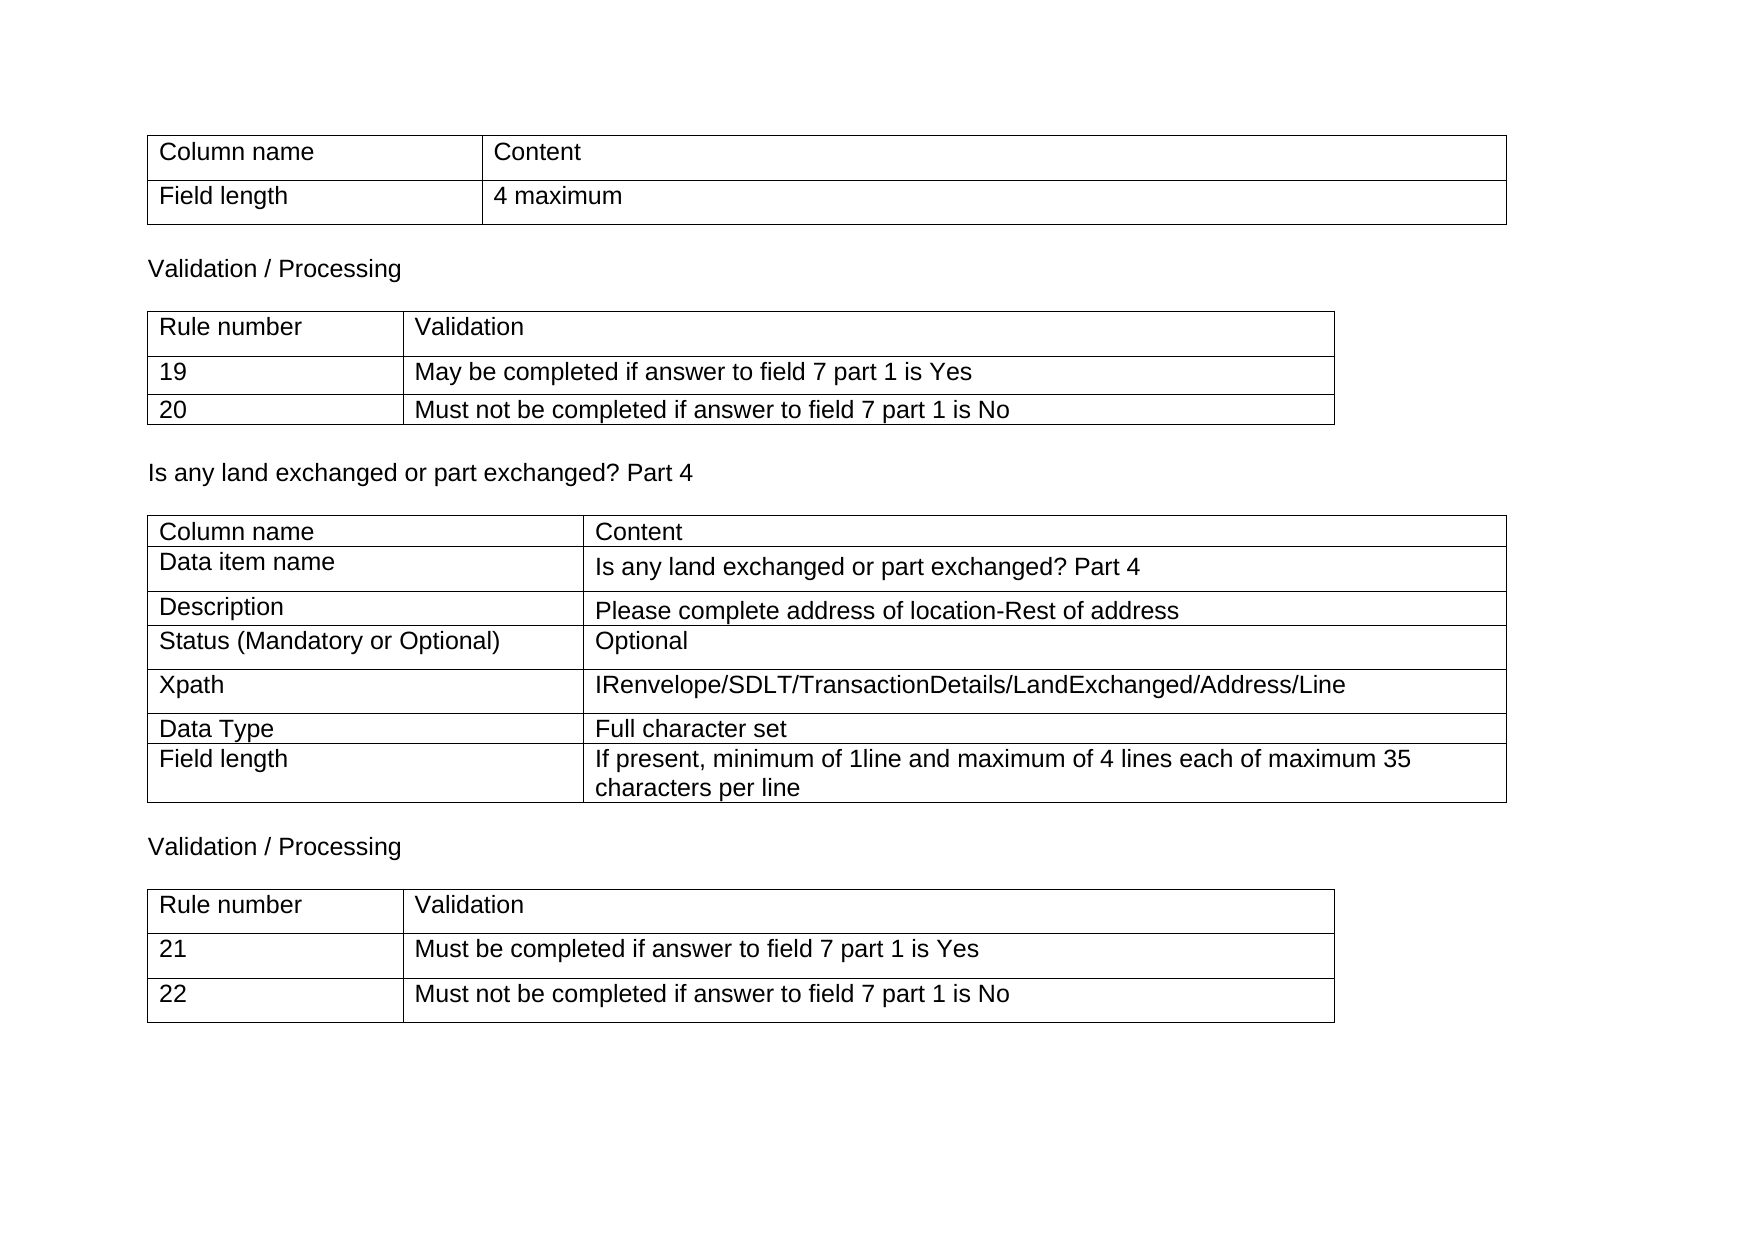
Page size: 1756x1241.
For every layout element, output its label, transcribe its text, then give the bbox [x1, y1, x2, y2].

table_cell May be completed if answer to field 7 part 1 is Yes [404, 357, 1334, 394]
table_cell 4 maximum [483, 181, 1506, 224]
table_cell Description [148, 592, 583, 625]
table_header Column name [148, 516, 583, 546]
table_header Content [483, 136, 1506, 180]
table_cell If present, minimum of 1line and maximum of 4 lines each of maximum 35 characters per line [584, 744, 1506, 802]
table_cell IRenvelope/SDLT/TransactionDetails/LandExchanged/Address/Line [584, 670, 1506, 713]
table_header Validation [404, 312, 1334, 356]
subtitle Is any land exchanged or part exchanged? Part 4 [148, 458, 1515, 487]
table_cell 20 [148, 395, 403, 424]
table_cell Must not be completed if answer to field 7 part 1 is No [404, 979, 1334, 1022]
table_header Validation [404, 890, 1334, 933]
table_cell Must be completed if answer to field 7 part 1 is Yes [404, 934, 1334, 977]
table_cell Status (Mandatory or Optional) [148, 626, 583, 669]
table_header Rule number [148, 312, 403, 356]
table_cell Field length [148, 181, 482, 224]
table_cell 21 [148, 934, 403, 977]
table_cell Xpath [148, 670, 583, 713]
table_header Content [584, 516, 1506, 546]
table_cell 19 [148, 357, 403, 394]
table_cell Please complete address of location-Rest of address [584, 592, 1506, 625]
table_cell Field length [148, 744, 583, 802]
table_cell Must not be completed if answer to field 7 part 1 is No [404, 395, 1334, 424]
text Validation / Processing [148, 831, 1515, 860]
table_cell Optional [584, 626, 1506, 669]
table_header Rule number [148, 890, 403, 933]
table_cell Data Type [148, 714, 583, 743]
table_cell Full character set [584, 714, 1506, 743]
table_cell Is any land exchanged or part exchanged? Part 4 [584, 547, 1506, 591]
text Validation / Processing [148, 254, 1515, 282]
table_cell 22 [148, 979, 403, 1022]
table_header Column name [148, 136, 482, 180]
table_cell Data item name [148, 547, 583, 591]
